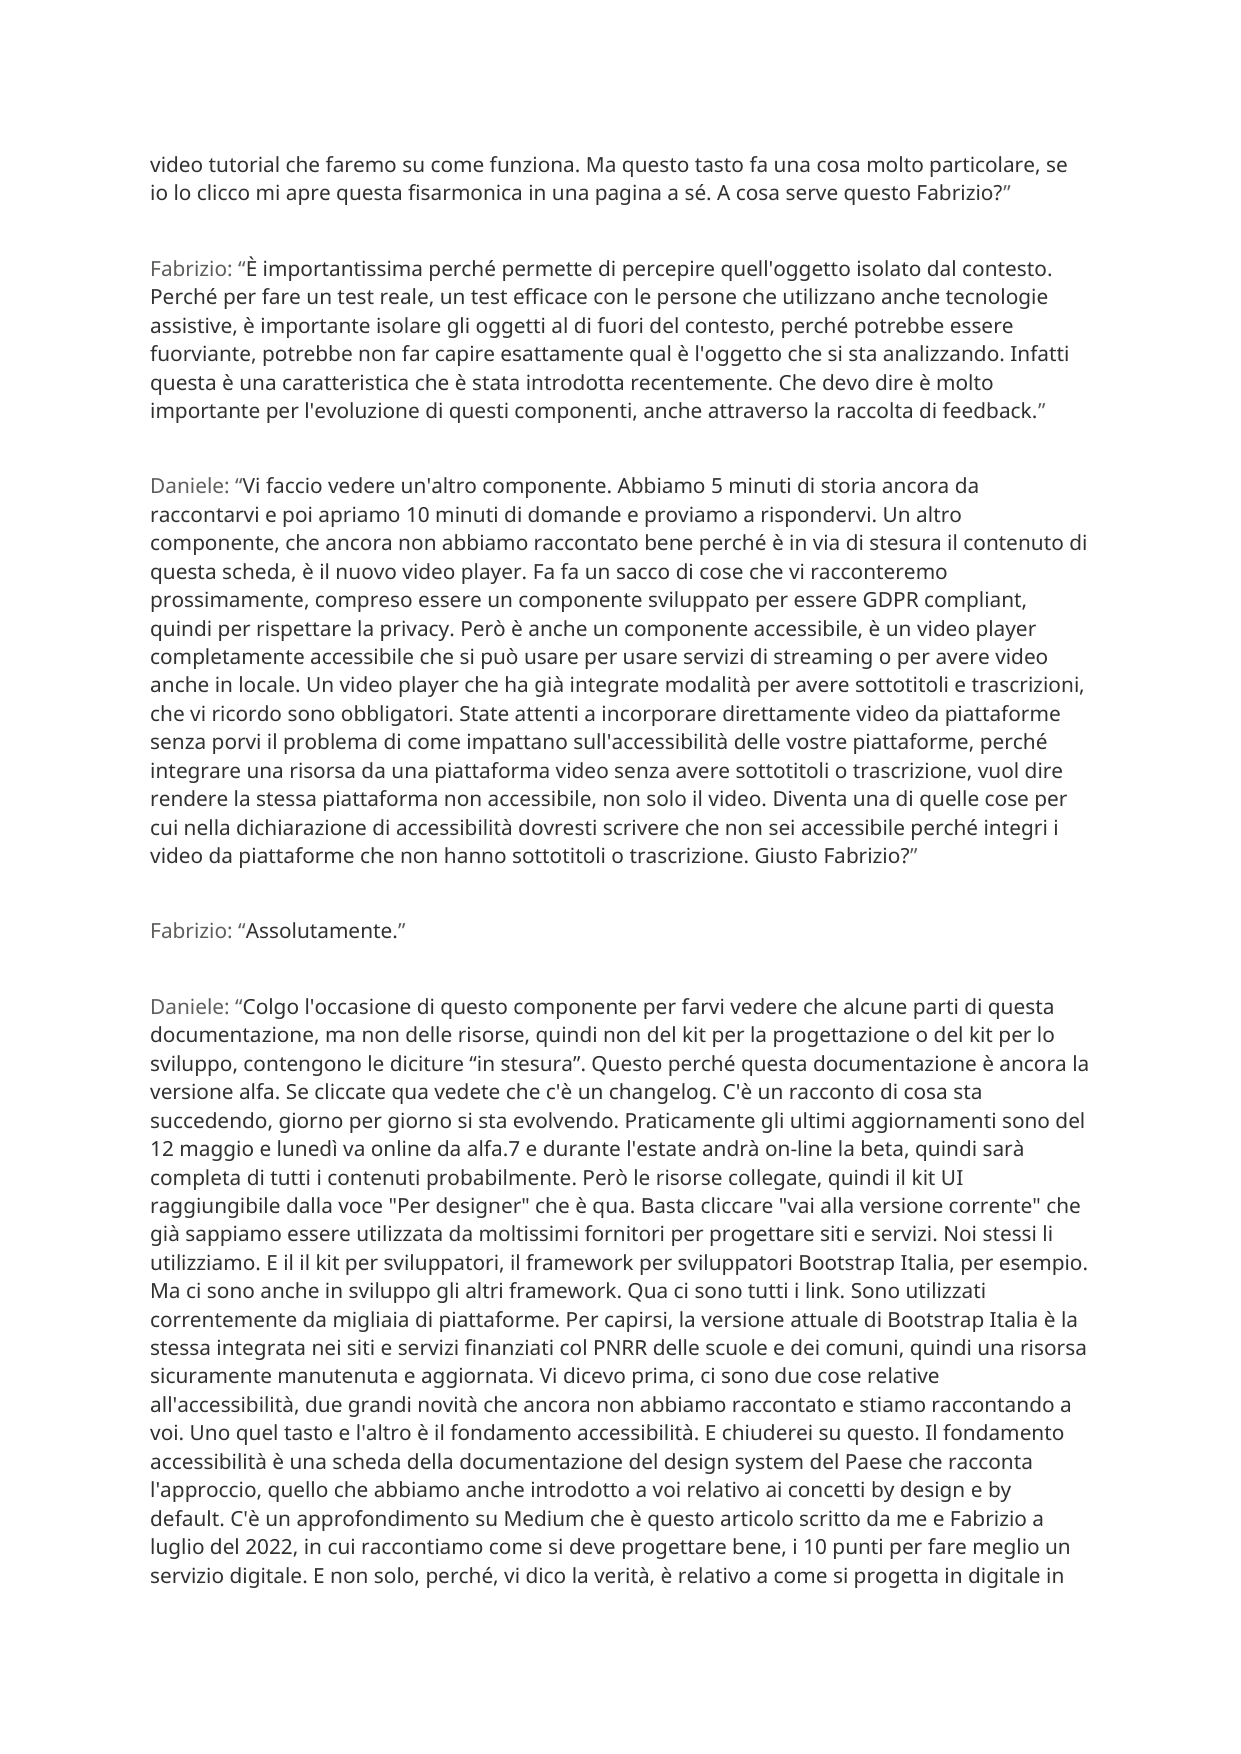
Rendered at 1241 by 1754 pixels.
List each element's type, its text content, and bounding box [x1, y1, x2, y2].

text Daniele: “Vi faccio vedere un'altro componente. Abbiamo 5 minuti di storia ancora da raccontarvi e poi apriamo 10 minuti di domande e proviamo a rispondervi. Un altro componente, che ancora non abbiamo raccontato bene perché è in via di stesura il contenuto di questa scheda, è il nuovo video player. Fa fa un sacco di cose che vi racconteremo prossimamente, compreso essere un componente sviluppato per essere GDPR compliant, quindi per rispettare la privacy. Però è anche un componente accessibile, è un video player completamente accessibile che si può usare per usare servizi di streaming o per avere video anche in locale. Un video player che ha già integrate modalità per avere sottotitoli e trascrizioni, che vi ricordo sono obbligatori. State attenti a incorporare direttamente video da piattaforme senza porvi il problema di come impattano sull'accessibilità delle vostre piattaforme, perché integrare una risorsa da una piattaforma video senza avere sottotitoli o trascrizione, vuol dire rendere la stessa piattaforma non accessibile, non solo il video. Diventa una di quelle cose per cui nella dichiarazione di accessibilità dovresti scrivere che non sei accessibile perché integri i video da piattaforme che non hanno sottotitoli o trascrizione. Giusto Fabrizio?” [150, 471, 1090, 869]
text Fabrizio: “È importantissima perché permette di percepire quell'oggetto isolato dal contesto. Perché per fare un test reale, un test efficace con le persone che utilizzano anche tecnologie assistive, è importante isolare gli oggetti al di fuori del contesto, perché potrebbe essere fuorviante, potrebbe non far capire esattamente qual è l'oggetto che si sta analizzando. Infatti questa è una caratteristica che è stata introdotta recentemente. Che devo dire è molto importante per l'evoluzione di questi componenti, anche attraverso la raccolta di feedback.” [150, 254, 1090, 424]
text Daniele: “Colgo l'occasione di questo componente per farvi vedere che alcune parti di questa documentazione, ma non delle risorse, quindi non del kit per la progettazione o del kit per lo sviluppo, contengono le diciture “in stesura”. Questo perché questa documentazione è ancora la versione alfa. Se cliccate qua vedete che c'è un changelog. C'è un racconto di cosa sta succedendo, giorno per giorno si sta evolvendo. Praticamente gli ultimi aggiornamenti sono del 12 maggio e lunedì va online da alfa.7 e durante l'estate andrà on-line la beta, quindi sarà completa di tutti i contenuti probabilmente. Però le risorse collegate, quindi il kit UI raggiungibile dalla voce "Per designer" che è qua. Basta cliccare "vai alla versione corrente" che già sappiamo essere utilizzata da moltissimi fornitori per progettare siti e servizi. Noi stessi li utilizziamo. E il il kit per sviluppatori, il framework per sviluppatori Bootstrap Italia, per esempio. Ma ci sono anche in sviluppo gli altri framework. Qua ci sono tutti i link. Sono utilizzati correntemente da migliaia di piattaforme. Per capirsi, la versione attuale di Bootstrap Italia è la stessa integrata nei siti e servizi finanziati col PNRR delle scuole e dei comuni, quindi una risorsa sicuramente manutenuta e aggiornata. Vi dicevo prima, ci sono due cose relative all'accessibilità, due grandi novità che ancora non abbiamo raccontato e stiamo raccontando a voi. Uno quel tasto e l'altro è il fondamento accessibilità. E chiuderei su questo. Il fondamento accessibilità è una scheda della documentazione del design system del Paese che racconta l'approccio, quello che abbiamo anche introdotto a voi relativo ai concetti by design e by default. C'è un approfondimento su Medium che è questo articolo scritto da me e Fabrizio a luglio del 2022, in cui raccontiamo come si deve progettare bene, i 10 punti per fare meglio un servizio digitale. E non solo, perché, vi dico la verità, è relativo a come si progetta in digitale in [150, 992, 1090, 1589]
text video tutorial che faremo su come funziona. Ma questo tasto fa una cosa molto particolare, se io lo clicco mi apre questa fisarmonica in una pagina a sé. A cosa serve questo Fabrizio?” [150, 150, 1090, 207]
text Fabrizio: “Assolutamente.” [150, 917, 1090, 945]
